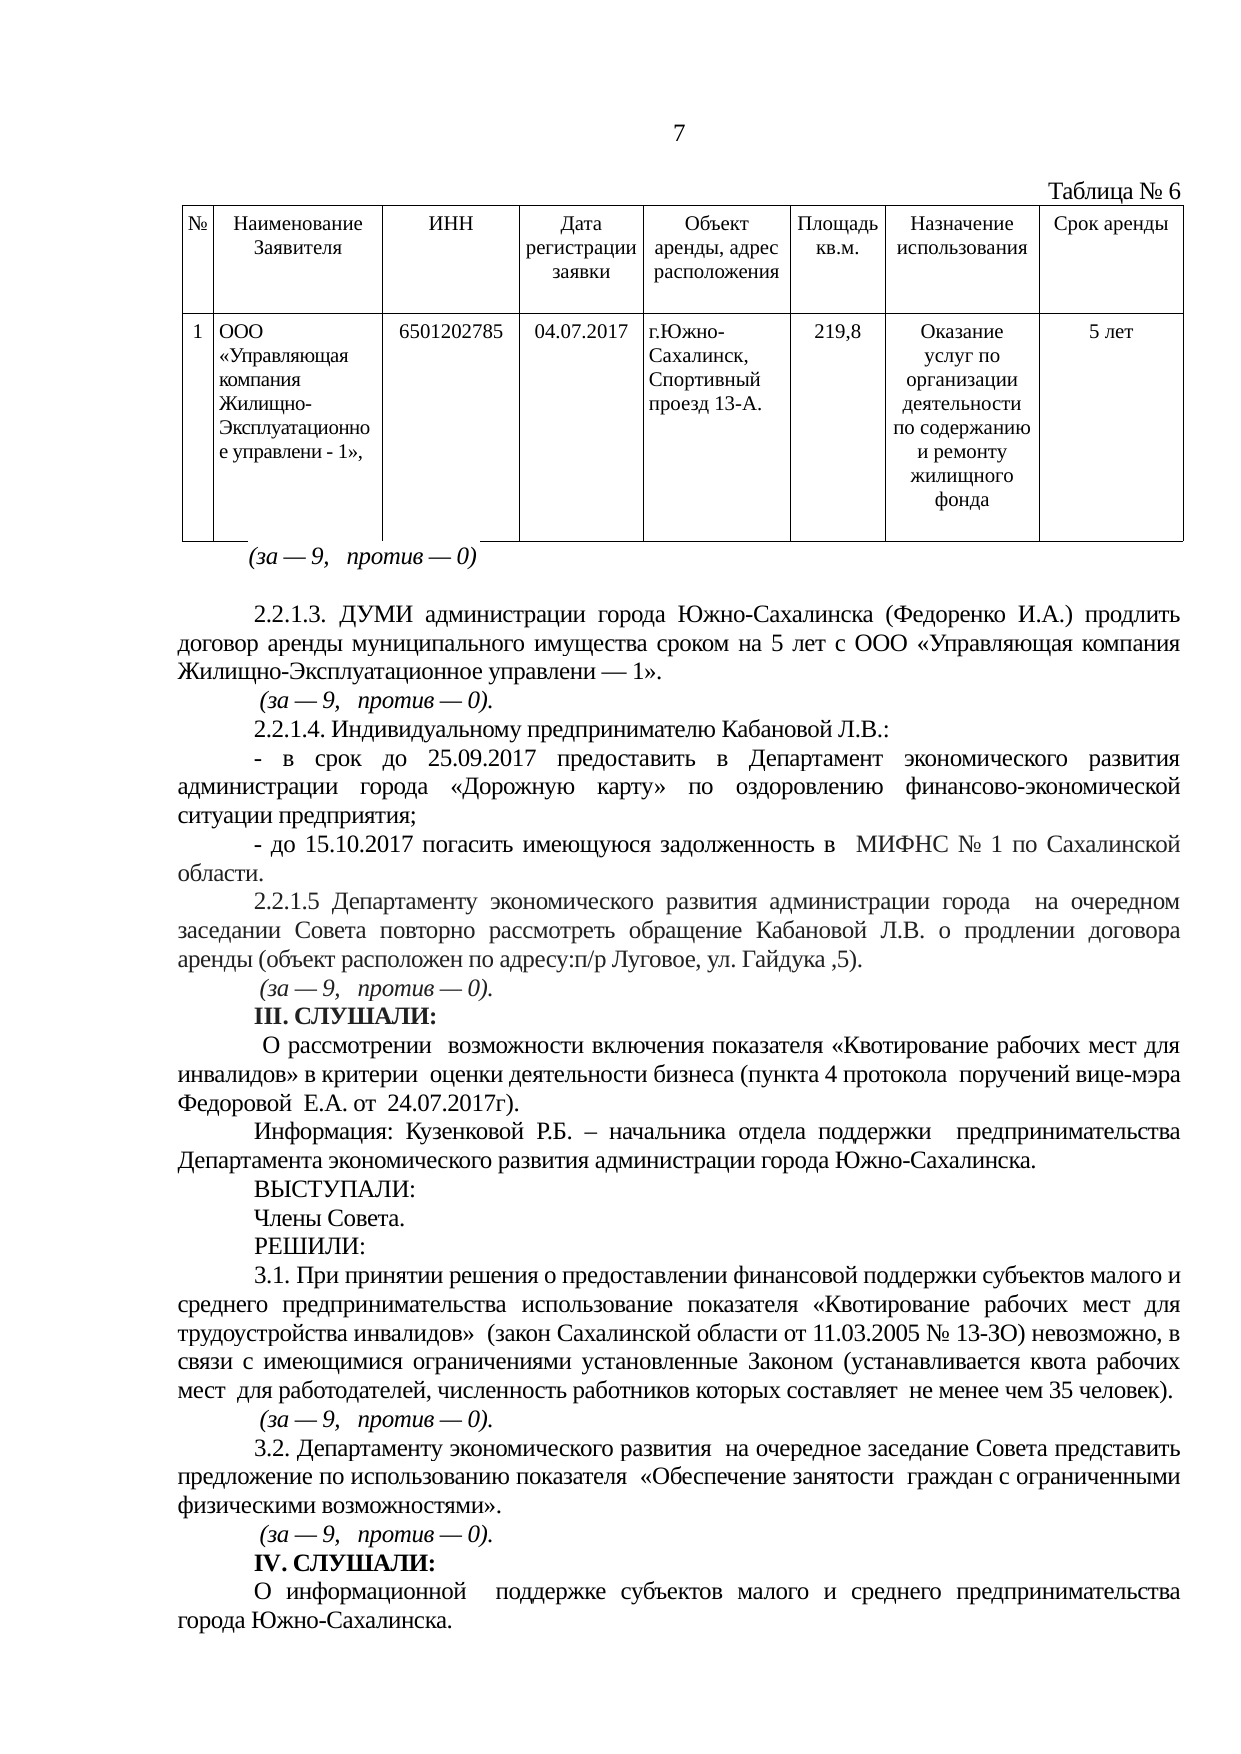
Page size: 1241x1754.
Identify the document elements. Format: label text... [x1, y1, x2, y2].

text 2.2.1.3. ДУМИ администрации города Южно-Сахалинска (Федоренко И.А.) продлить договор аренды муниципального имущества сроком на 5 лет с ООО «Управляющая компания Жилищно-Эксплуатационное управлени — 1». [177, 599, 1181, 685]
table_cell 1 [183, 314, 213, 541]
text III. СЛУШАЛИ: [177, 1001, 1181, 1030]
text 2.2.1.4. Индивидуальному предпринимателю Кабановой Л.В.: [177, 714, 1181, 743]
table_header Наименование Заявителя [214, 206, 382, 313]
table_header Срок аренды [1040, 206, 1183, 313]
table_cell 5 лет [1040, 314, 1183, 541]
table_cell г.Южно-Сахалинск, Спортивный проезд 13-А. [644, 314, 790, 541]
text Члены Совета. [177, 1203, 1181, 1231]
text - в срок до 25.09.2017 предоставить в Департамент экономического развития администрации города «Дорожную карту» по оздоровлению финансово-экономической ситуации предприятия; [177, 743, 1181, 829]
table_header Назначение использования [886, 206, 1039, 313]
text - до 15.10.2017 погасить имеющуюся задолженность в МИФНС № 1 по Сахалинской области. [177, 829, 1181, 886]
text Информация: Кузенковой Р.Б. – начальника отдела поддержки предпринимательства Департамента экономического развития администрации города Южно-Сахалинска. [177, 1116, 1181, 1174]
text (за — 9, против — 0). [177, 685, 1181, 714]
text (за — 9, против — 0). [177, 1519, 1181, 1548]
text (за — 9, против — 0) [177, 541, 1181, 570]
text РЕШИЛИ: [177, 1231, 1181, 1260]
table_cell 04.07.2017 [520, 314, 643, 541]
text 2.2.1.5 Департаменту экономического развития администрации города на очередном заседании Совета повторно рассмотреть обращение Кабановой Л.В. о продлении договора аренды (объект расположен по адресу:п/р Луговое, ул. Гайдука ,5). [177, 886, 1181, 973]
text ВЫСТУПАЛИ: [177, 1174, 1181, 1203]
table_cell ООО «Управляющая компания Жилищно-Эксплуатационное управлени - 1», [214, 314, 382, 541]
text О рассмотрении возможности включения показателя «Квотирование рабочих мест для инвалидов» в критерии оценки деятельности бизнеса (пункта 4 протокола поручений вице-мэра Федоровой Е.А. от 24.07.2017г). [177, 1030, 1181, 1116]
table_header ИНН [383, 206, 519, 313]
table_header Объект аренды, адрес расположения [644, 206, 790, 313]
table_cell 6501202785 [383, 314, 519, 541]
text (за — 9, против — 0). [177, 1404, 1181, 1433]
text 3.1. При принятии решения о предоставлении финансовой поддержки субъектов малого и среднего предпринимательства использование показателя «Квотирование рабочих мест для трудоустройства инвалидов» (закон Сахалинской области от 11.03.2005 № 13-ЗО) невозможно, в связи с имеющимися ограничениями установленные Законом (устанавливается квота рабочих мест для работодателей, численность работников которых составляет не менее чем 35 человек). [177, 1260, 1181, 1404]
table_header № [183, 206, 213, 313]
text (за — 9, против — 0). [177, 973, 1181, 1001]
table_header Дата регистрации заявки [520, 206, 643, 313]
table_header Площадь кв.м. [791, 206, 885, 313]
text Таблица № 6 [177, 176, 1181, 205]
text О информационной поддержке субъектов малого и среднего предпринимательства города Южно-Сахалинска. [177, 1576, 1181, 1634]
table_cell Оказание услуг по организации деятельности по содержанию и ремонту жилищного фонда [886, 314, 1039, 541]
text 3.2. Департаменту экономического развития на очередное заседание Совета представить предложение по использованию показателя «Обеспечение занятости граждан с ограниченными физическими возможностями». [177, 1433, 1181, 1519]
table_cell 219,8 [791, 314, 885, 541]
text IV. СЛУШАЛИ: [177, 1548, 1181, 1576]
